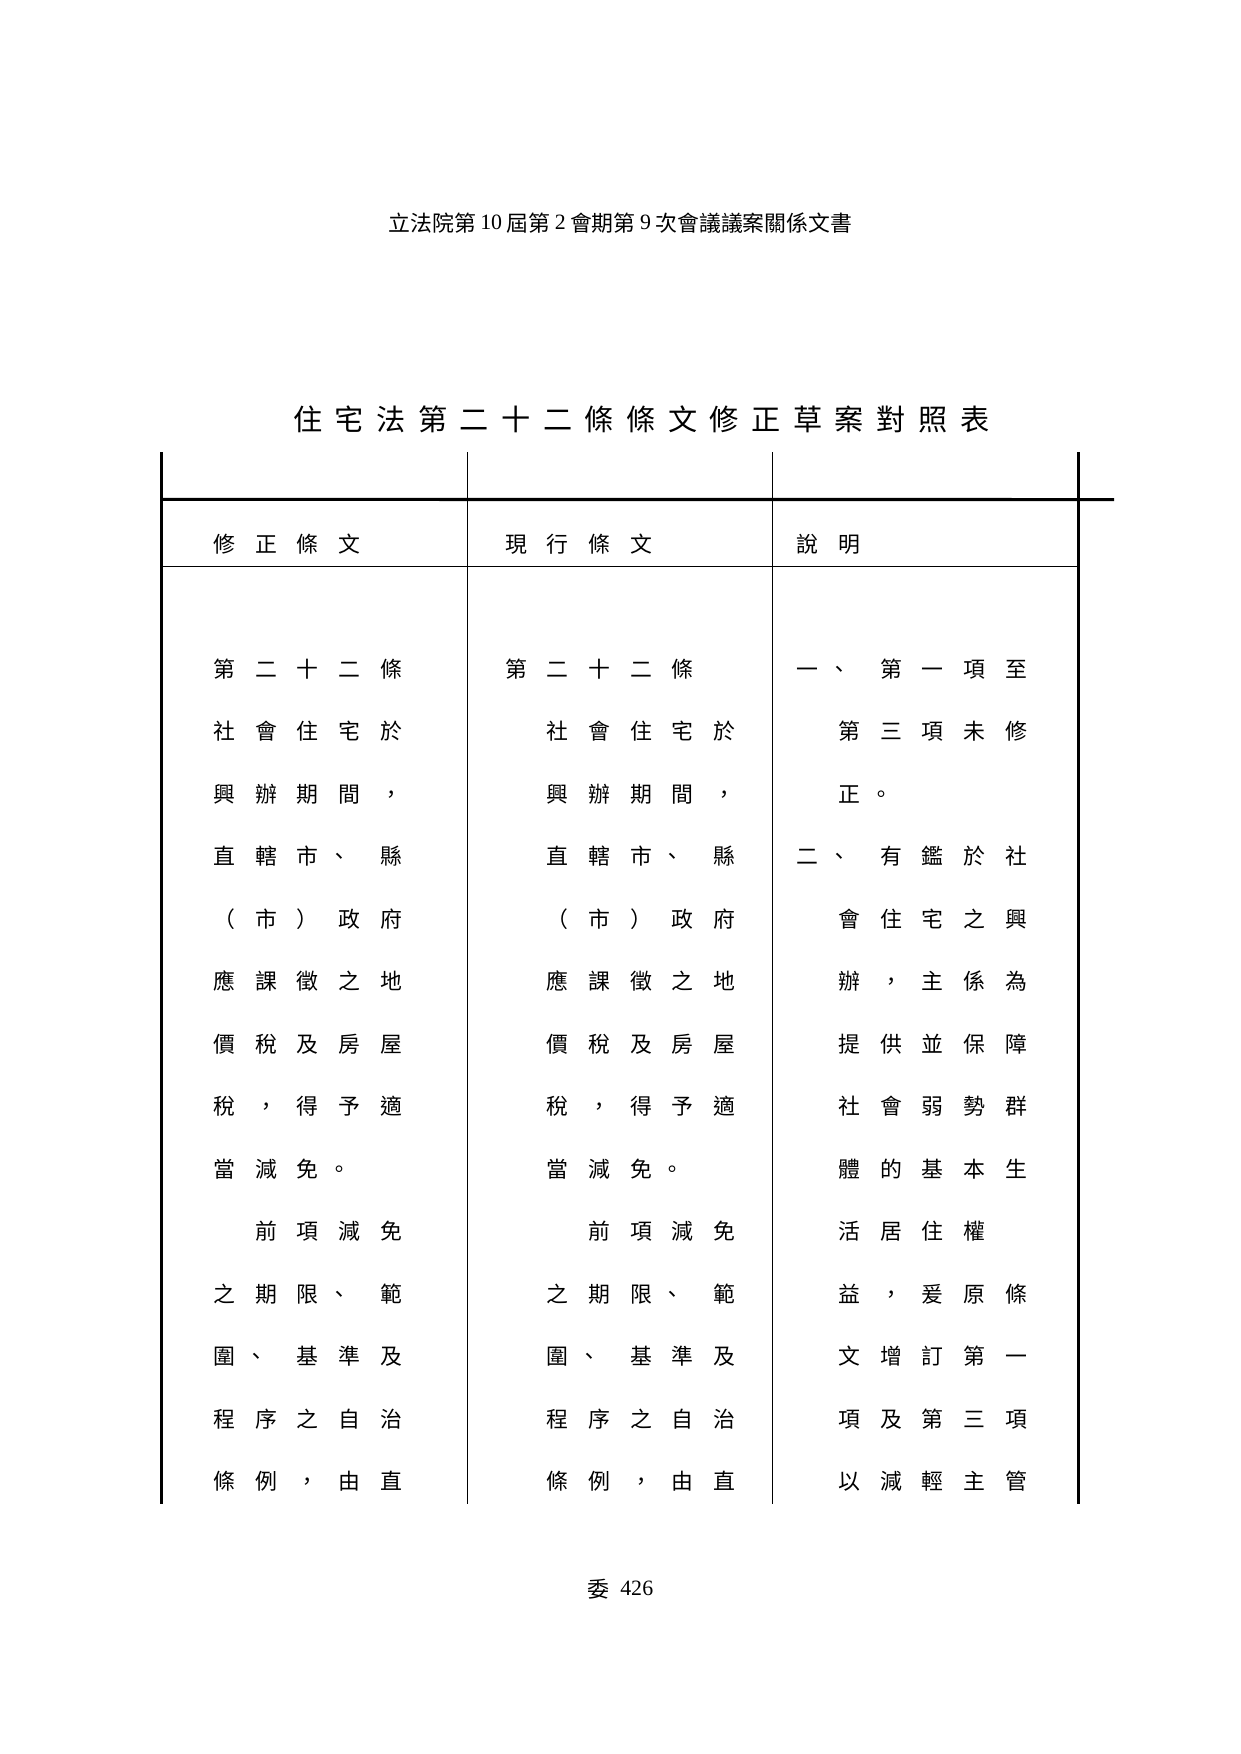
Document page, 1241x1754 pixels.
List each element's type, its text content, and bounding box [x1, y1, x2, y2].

table_cell 說明 [773, 502, 1077, 566]
table_header 住宅法第二十二條條文修正草案對照表 [162, 313, 1078, 452]
table_cell [163, 452, 467, 497]
table_cell 第二十二條 社會住宅於興辦期間，直轄市、縣（市）政府應課徵之地價稅及房屋稅，得予適當減免。 前項減免之期限、範圍、基準及程序之自治條例，由直 [163, 567, 467, 1504]
table_cell [773, 452, 1077, 498]
table_cell 現行條文 [468, 502, 772, 566]
table_cell 修正條文 [163, 501, 467, 566]
table_cell 一、第一項至第三項未修正。 二、有鑑於社會住宅之興辦，主係為提供並保障社會弱勢群體的基本生活居住權益，爰原條文增訂第一項及第三項以減輕主管 [773, 567, 1077, 1504]
table_cell 第二十二條 社會住宅於興辦期間，直轄市、縣（市）政府應課徵之地價稅及房屋稅，得予適當減免。 前項減免之期限、範圍、基準及程序之自治條例，由直 [468, 567, 772, 1504]
table_cell [468, 452, 772, 497]
